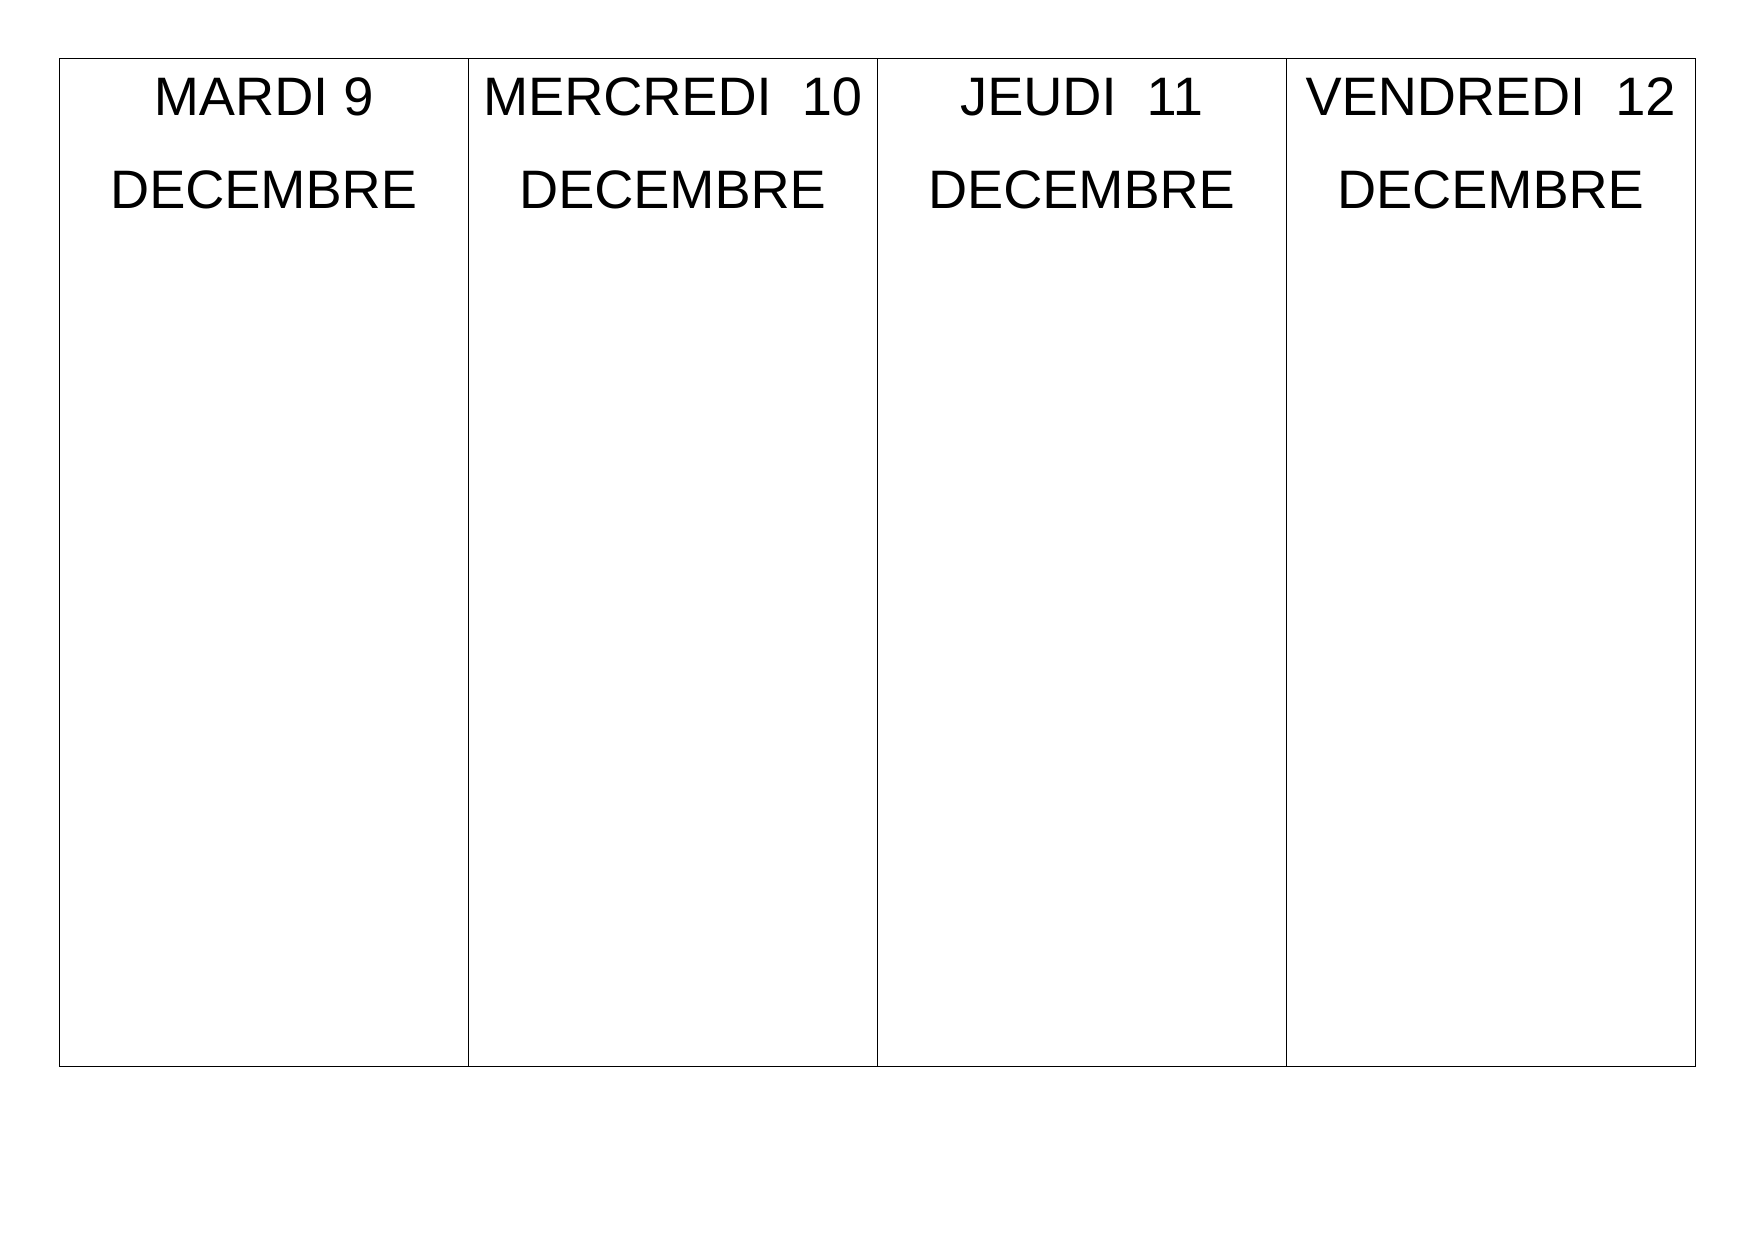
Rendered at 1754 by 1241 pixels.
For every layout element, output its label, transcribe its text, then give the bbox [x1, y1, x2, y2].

table_header MARDI 9 DECEMBRE [60, 59, 468, 1066]
table_header JEUDI 11 DECEMBRE [878, 59, 1286, 1066]
table_header MERCREDI 10 DECEMBRE [469, 59, 877, 1066]
table_header VENDREDI 12 DECEMBRE [1287, 59, 1695, 1066]
